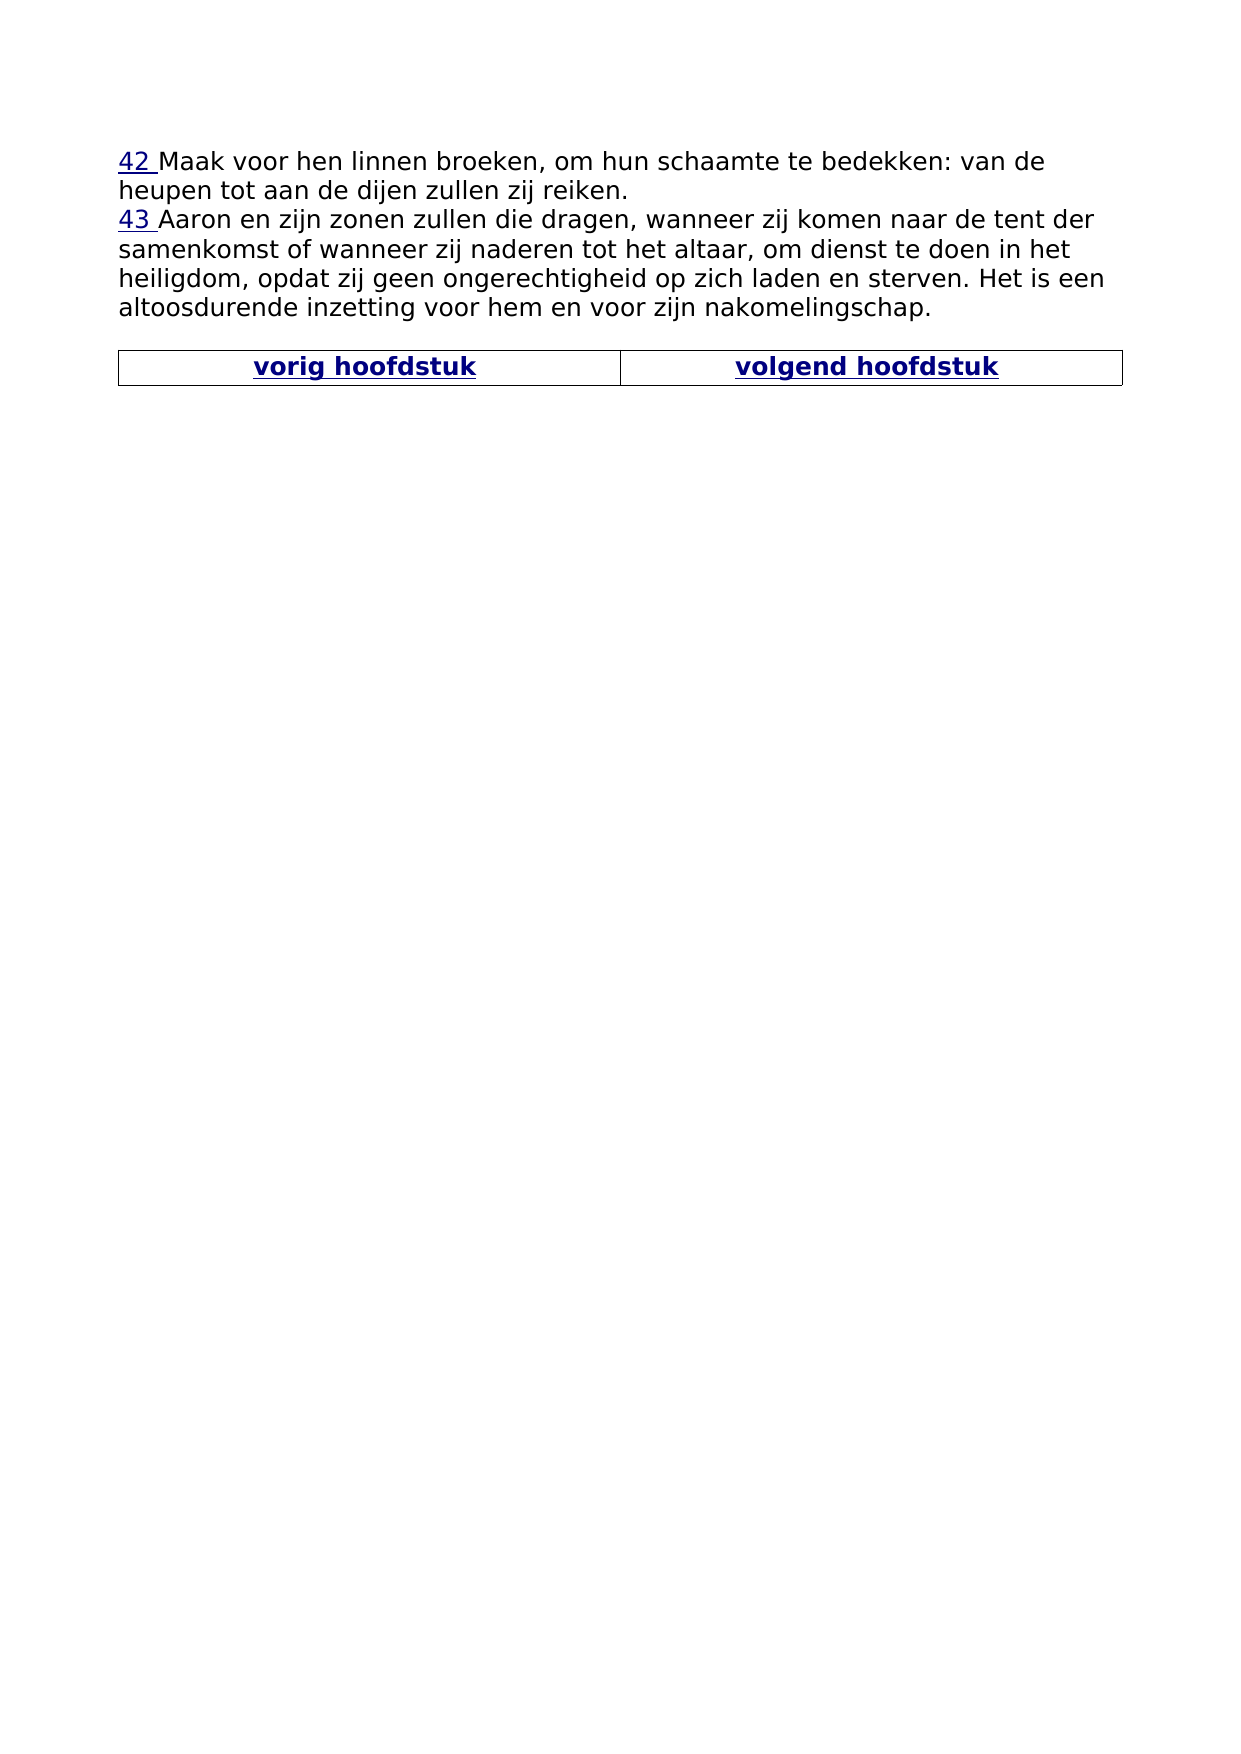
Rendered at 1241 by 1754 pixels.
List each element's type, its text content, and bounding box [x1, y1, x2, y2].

table_header vorig hoofdstuk [119, 351, 620, 385]
table_header volgend hoofdstuk [621, 351, 1122, 385]
text 42 Maak voor hen linnen broeken, om hun schaamte te bedekken: van de heupen tot aan de dijen zullen zij reiken. 43 Aaron en zijn zonen zullen die dragen, wanneer zij komen naar de tent der samenkomst of wanneer zij naderen tot het altaar, om dienst te doen in het heiligdom, opdat zij geen ongerechtigheid op zich laden en sterven. Het is een altoosdurende inzetting voor hem en voor zijn nakomelingschap. [118, 118, 1122, 322]
